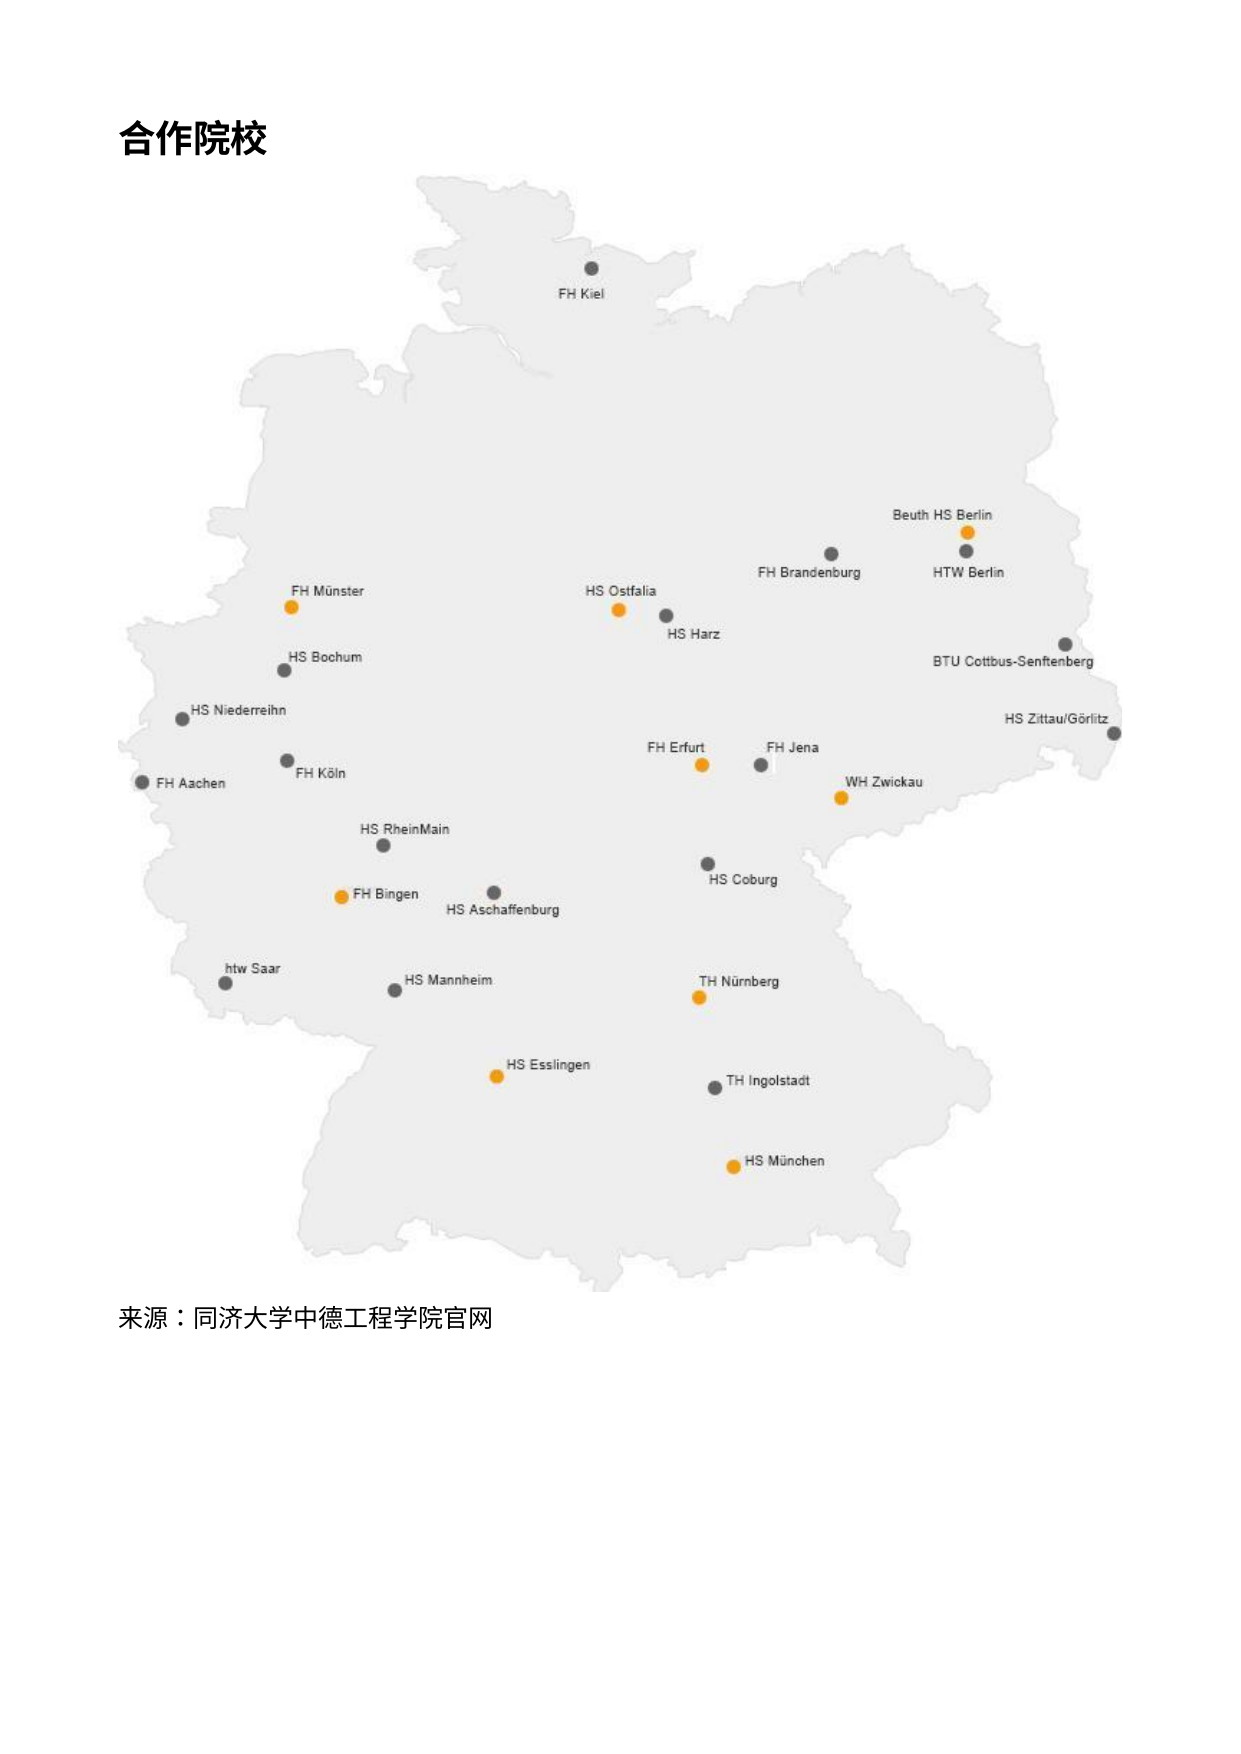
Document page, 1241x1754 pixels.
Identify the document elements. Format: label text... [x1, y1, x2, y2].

picture [118, 174, 1123, 1292]
subtitle 合作院校 [118, 118, 1122, 162]
text 来源：同济大学中德工程学院官网 [118, 1304, 1122, 1333]
